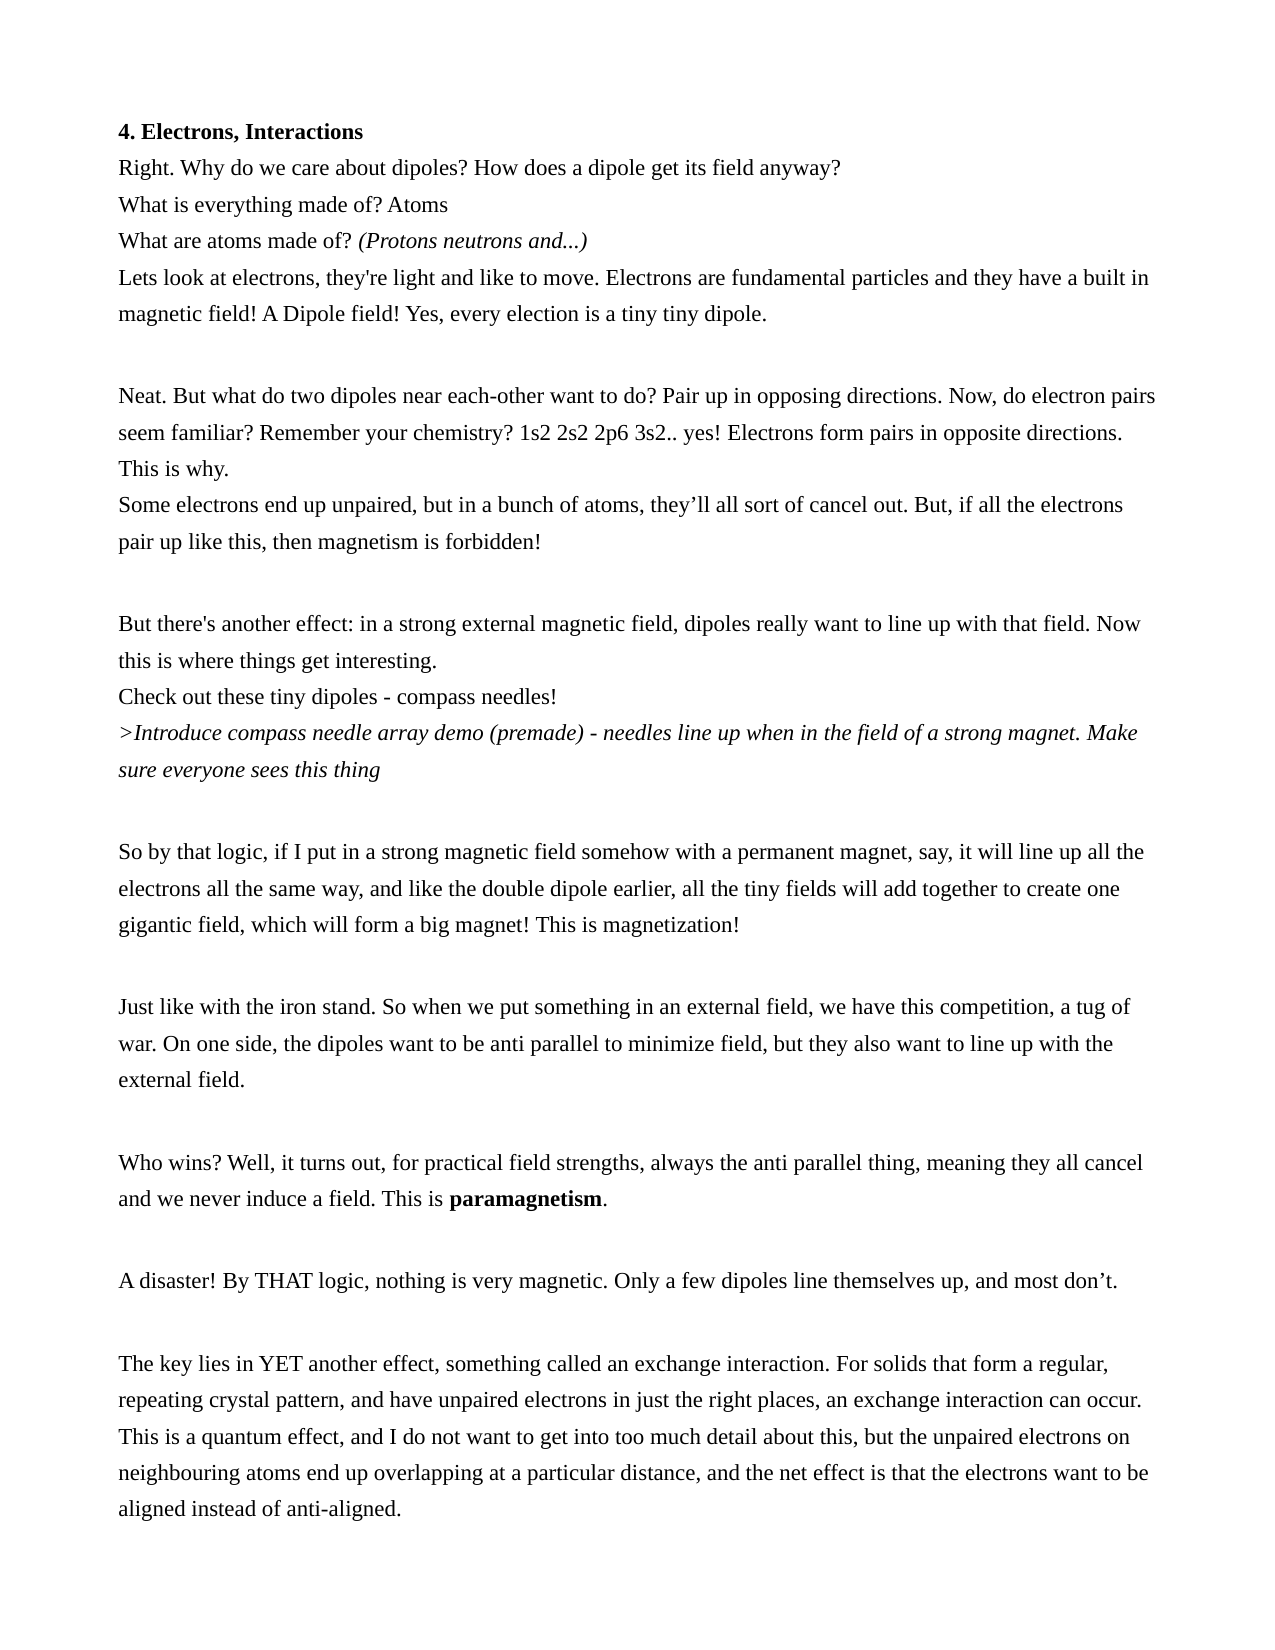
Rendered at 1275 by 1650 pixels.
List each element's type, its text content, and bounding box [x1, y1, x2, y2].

text Just like with the iron stand. So when we put something in an external field, we have this competition, a tug of war. On one side, the dipoles want to be anti parallel to minimize field, but they also want to line up with the external field. [118, 993, 1157, 1092]
text Who wins? Well, it turns out, for practical field strengths, always the anti parallel thing, meaning they all cancel and we never induce a field. This is paramagnetism. [118, 1149, 1157, 1211]
text Lets look at electrons, they're light and like to move. Electrons are fundamental particles and they have a built in magnetic field! A Dipole field! Yes, every election is a tiny tiny dipole. [118, 263, 1157, 326]
text 4. Electrons, Interactions [118, 118, 1157, 144]
text Neat. But what do two dipoles near each-other want to do? Pair up in opposing directions. Now, do electron pairs seem familiar? Remember your chemistry? 1s2 2s2 2p6 3s2.. yes! Electrons form pairs in opposite directions. This is why. [118, 382, 1157, 481]
text Right. Why do we care about dipoles? How does a dipole get its field anyway? [118, 154, 1157, 181]
text The key lies in YET another effect, something called an exchange interaction. For solids that form a regular, repeating crystal pattern, and have unpaired electrons in just the right places, an exchange interaction can occur. This is a quantum effect, and I do not want to get into too much detail about this, but the unpaired electrons on neighbouring atoms end up overlapping at a particular distance, and the net effect is that the electrons want to be aligned instead of anti-aligned. [118, 1350, 1157, 1522]
text What are atoms made of? (Protons neutrons and...) [118, 227, 1157, 253]
text Some electrons end up unpaired, but in a bunch of atoms, they’ll all sort of cancel out. But, if all the electrons pair up like this, then magnetism is forbidden! [118, 491, 1157, 554]
text Check out these tiny dipoles - compass needles! [118, 683, 1157, 709]
text So by that logic, if I put in a strong magnetic field somehow with a permanent magnet, say, it will line up all the electrons all the same way, and like the double dipole earlier, all the tiny fields will add together to create one gigantic field, which will form a big magnet! This is magnetization! [118, 838, 1157, 937]
text But there's another effect: in a strong external magnetic field, dipoles really want to line up with that field. Now this is where things get interesting. [118, 610, 1157, 673]
text What is everything made of? Atoms [118, 191, 1157, 217]
text >Introduce compass needle array demo (premade) - needles line up when in the field of a strong magnet. Make sure everyone sees this thing [118, 719, 1157, 782]
text A disaster! By THAT logic, nothing is very magnetic. Only a few dipoles line themselves up, and most don’t. [118, 1267, 1157, 1294]
